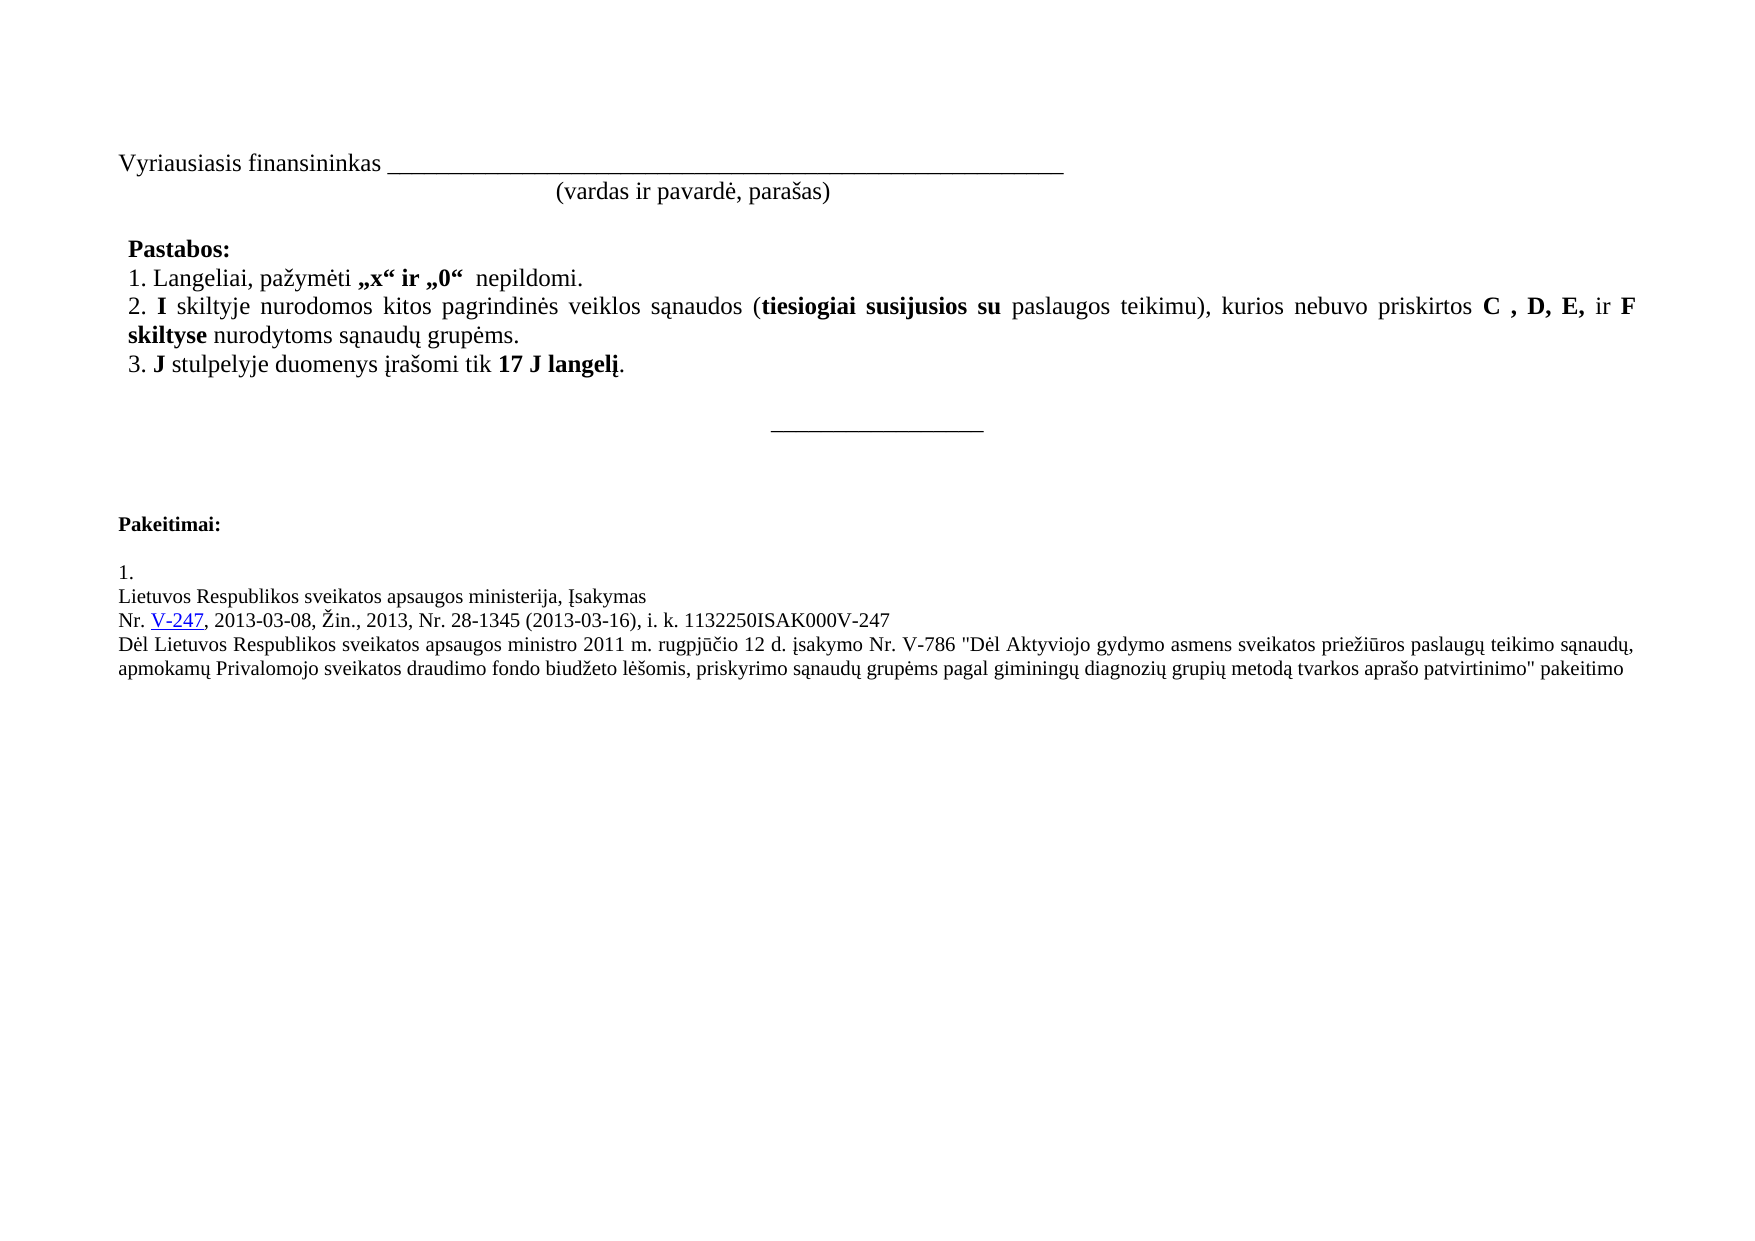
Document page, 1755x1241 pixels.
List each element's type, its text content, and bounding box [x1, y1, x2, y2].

text Pastabos: [128, 234, 1636, 263]
text _________________ [118, 406, 1636, 435]
text 3. J stulpelyje duomenys įrašomi tik 17 J langelį. [128, 349, 1636, 378]
text Vyriausiasis finansininkas [118, 148, 1636, 176]
text 1. [118, 560, 1636, 584]
text Nr. V-247, 2013-03-08, Žin., 2013, Nr. 28-1345 (2013-03-16), i. k. 1132250ISAK000V-247 [118, 608, 1636, 632]
text 2. I skiltyje nurodomos kitos pagrindinės veiklos sąnaudos (tiesiogiai susijusios su paslaugos teikimu), kurios nebuvo priskirtos C , D, E, ir F skiltyse nurodytoms sąnaudų grupėms. [128, 291, 1636, 349]
text 1. Langeliai, pažymėti „x“ ir „0“ nepildomi. [128, 263, 1636, 291]
text Pakeitimai: [118, 512, 1636, 536]
text Dėl Lietuvos Respublikos sveikatos apsaugos ministro 2011 m. rugpjūčio 12 d. įsakymo Nr. V-786 "Dėl Aktyviojo gydymo asmens sveikatos priežiūros paslaugų teikimo sąnaudų, apmokamų Privalomojo sveikatos draudimo fondo biudžeto lėšomis, priskyrimo sąnaudų grupėms pagal giminingų diagnozių grupių metodą tvarkos aprašo patvirtinimo" pakeitimo [118, 632, 1636, 680]
text (vardas ir pavardė, parašas) [393, 176, 1636, 205]
text Lietuvos Respublikos sveikatos apsaugos ministerija, Įsakymas [118, 584, 1636, 608]
